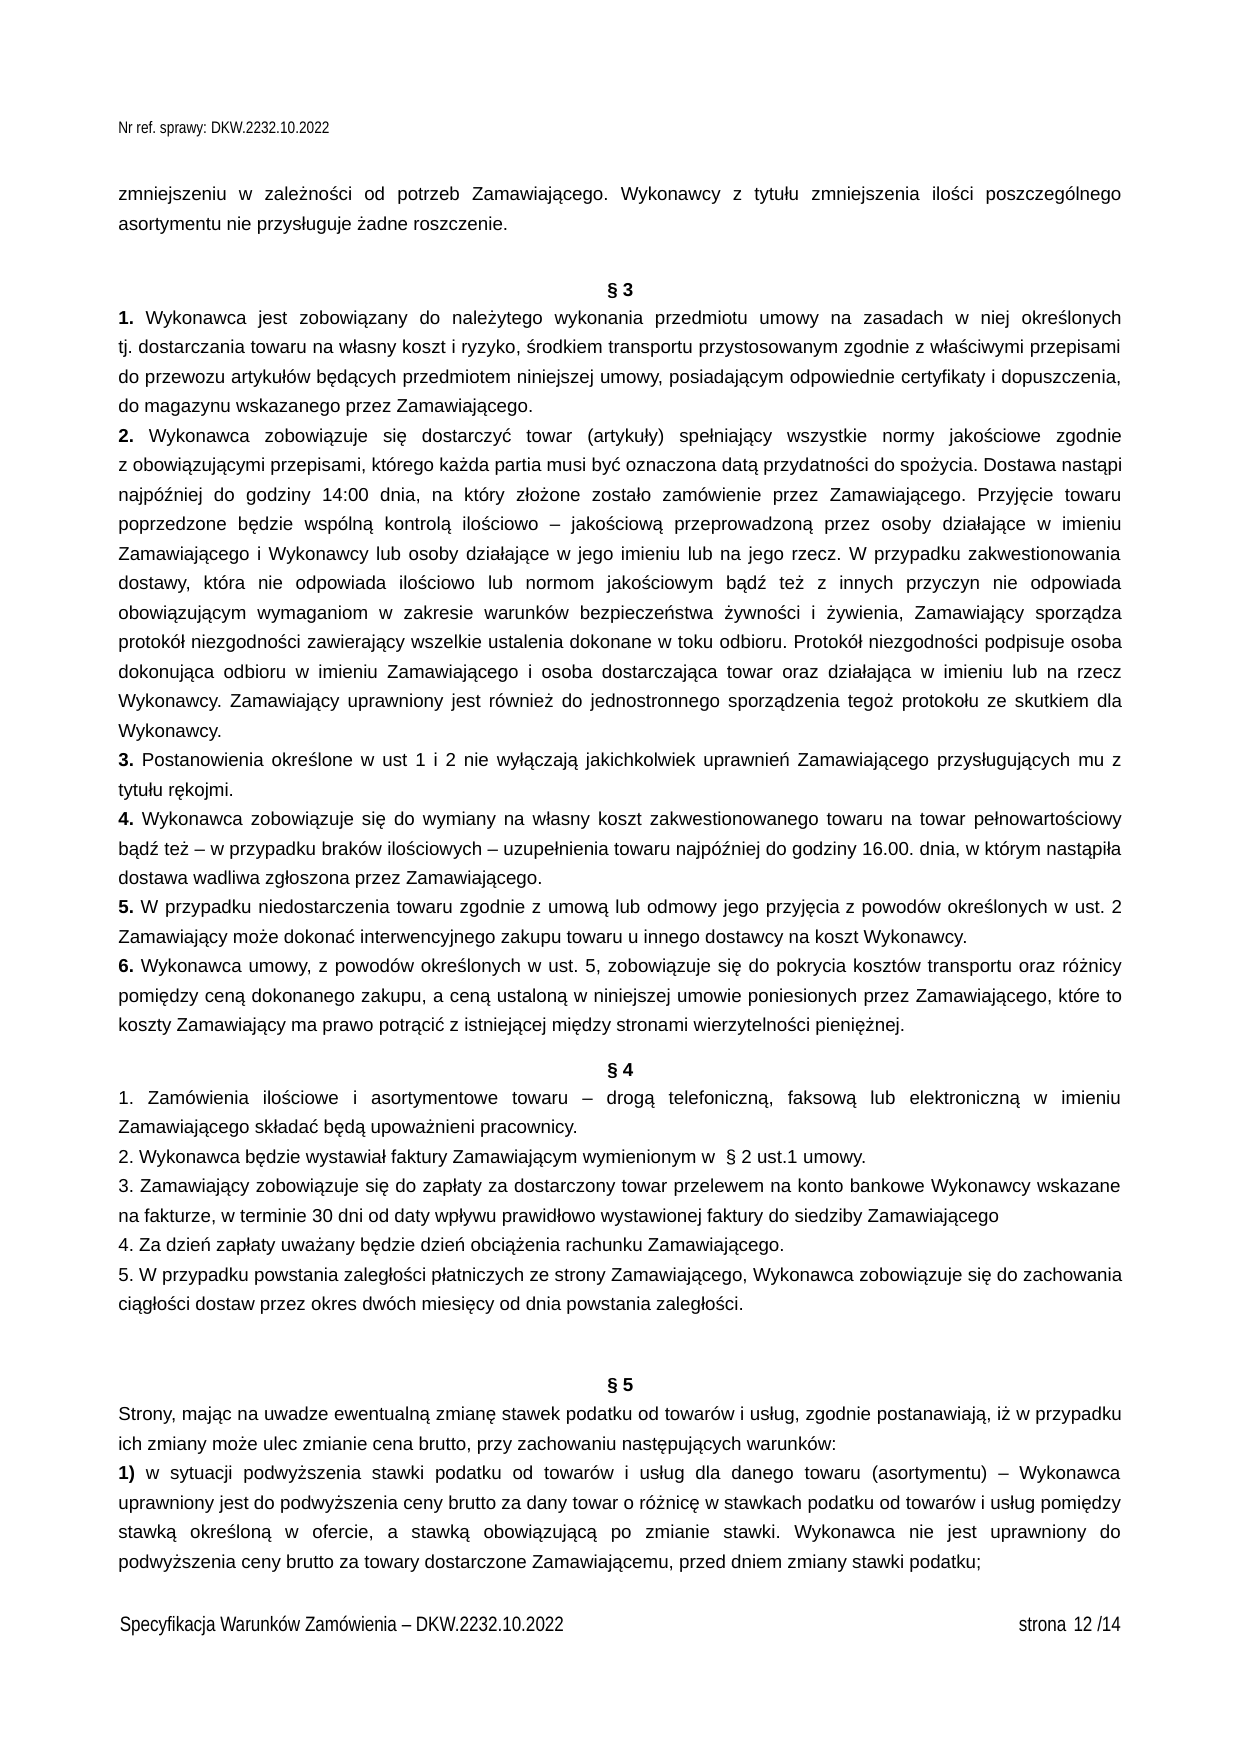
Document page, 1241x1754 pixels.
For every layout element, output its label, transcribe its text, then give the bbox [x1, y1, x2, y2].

text 1. Zamówienia ilościowe i asortymentowe towaru – drogą telefoniczną, faksową lub elektroniczną w imieniu Zamawiającego składać będą upoważnieni pracownicy. [118, 1081, 1122, 1140]
text 2. Wykonawca będzie wystawiał faktury Zamawiającym wymienionym w § 2 ust.1 umowy. [118, 1140, 1122, 1169]
text zmniejszeniu w zależności od potrzeb Zamawiającego. Wykonawcy z tytułu zmniejszenia ilości poszczególnego asortymentu nie przysługuje żadne roszczenie. [118, 177, 1122, 236]
text § 5 [118, 1368, 1122, 1397]
text § 3 [118, 279, 1122, 301]
text 5. W przypadku niedostarczenia towaru zgodnie z umową lub odmowy jego przyjęcia z powodów określonych w ust. 2 Zamawiający może dokonać interwencyjnego zakupu towaru u innego dostawcy na koszt Wykonawcy. [118, 890, 1122, 949]
text 6. Wykonawca umowy, z powodów określonych w ust. 5, zobowiązuje się do pokrycia kosztów transportu oraz różnicy pomiędzy ceną dokonanego zakupu, a ceną ustaloną w niniejszej umowie poniesionych przez Zamawiającego, które to koszty Zamawiający ma prawo potrącić z istniejącej między stronami wierzytelności pieniężnej. [118, 949, 1122, 1038]
text 1. Wykonawca jest zobowiązany do należytego wykonania przedmiotu umowy na zasadach w niej określonych tj. dostarczania towaru na własny koszt i ryzyko, środkiem transportu przystosowanym zgodnie z właściwymi przepisami do przewozu artykułów będących przedmiotem niniejszej umowy, posiadającym odpowiednie certyfikaty i dopuszczenia, do magazynu wskazanego przez Zamawiającego. [118, 301, 1122, 419]
text 5. W przypadku powstania zaległości płatniczych ze strony Zamawiającego, Wykonawca zobowiązuje się do zachowania ciągłości dostaw przez okres dwóch miesięcy od dnia powstania zaległości. [118, 1258, 1122, 1317]
text 4. Za dzień zapłaty uważany będzie dzień obciążenia rachunku Zamawiającego. [118, 1228, 1122, 1258]
text 2. Wykonawca zobowiązuje się dostarczyć towar (artykuły) spełniający wszystkie normy jakościowe zgodnie z obowiązującymi przepisami, którego każda partia musi być oznaczona datą przydatności do spożycia. Dostawa nastąpi najpóźniej do godziny 14:00 dnia, na który złożone zostało zamówienie przez Zamawiającego. Przyjęcie towaru poprzedzone będzie wspólną kontrolą ilościowo – jakościową przeprowadzoną przez osoby działające w imieniu Zamawiającego i Wykonawcy lub osoby działające w jego imieniu lub na jego rzecz. W przypadku zakwestionowania dostawy, która nie odpowiada ilościowo lub normom jakościowym bądź też z innych przyczyn nie odpowiada obowiązującym wymaganiom w zakresie warunków bezpieczeństwa żywności i żywienia, Zamawiający sporządza protokół niezgodności zawierający wszelkie ustalenia dokonane w toku odbioru. Protokół niezgodności podpisuje osoba dokonująca odbioru w imieniu Zamawiającego i osoba dostarczająca towar oraz działająca w imieniu lub na rzecz Wykonawcy. Zamawiający uprawniony jest również do jednostronnego sporządzenia tegoż protokołu ze skutkiem dla Wykonawcy. [118, 419, 1122, 743]
text 3. Postanowienia określone w ust 1 i 2 nie wyłączają jakichkolwiek uprawnień Zamawiającego przysługujących mu z tytułu rękojmi. [118, 743, 1122, 802]
text 1) w sytuacji podwyższenia stawki podatku od towarów i usług dla danego towaru (asortymentu) – Wykonawca uprawniony jest do podwyższenia ceny brutto za dany towar o różnicę w stawkach podatku od towarów i usług pomiędzy stawką określoną w ofercie, a stawką obowiązującą po zmianie stawki. Wykonawca nie jest uprawniony do podwyższenia ceny brutto za towary dostarczone Zamawiającemu, przed dniem zmiany stawki podatku; [118, 1456, 1122, 1574]
text Strony, mając na uwadze ewentualną zmianę stawek podatku od towarów i usług, zgodnie postanawiają, iż w przypadku ich zmiany może ulec zmianie cena brutto, przy zachowaniu następujących warunków: [118, 1397, 1122, 1456]
text § 4 [118, 1059, 1122, 1081]
text 3. Zamawiający zobowiązuje się do zapłaty za dostarczony towar przelewem na konto bankowe Wykonawcy wskazane na fakturze, w terminie 30 dni od daty wpływu prawidłowo wystawionej faktury do siedziby Zamawiającego [118, 1169, 1122, 1228]
text 4. Wykonawca zobowiązuje się do wymiany na własny koszt zakwestionowanego towaru na towar pełnowartościowy bądź też – w przypadku braków ilościowych – uzupełnienia towaru najpóźniej do godziny 16.00. dnia, w którym nastąpiła dostawa wadliwa zgłoszona przez Zamawiającego. [118, 802, 1122, 890]
